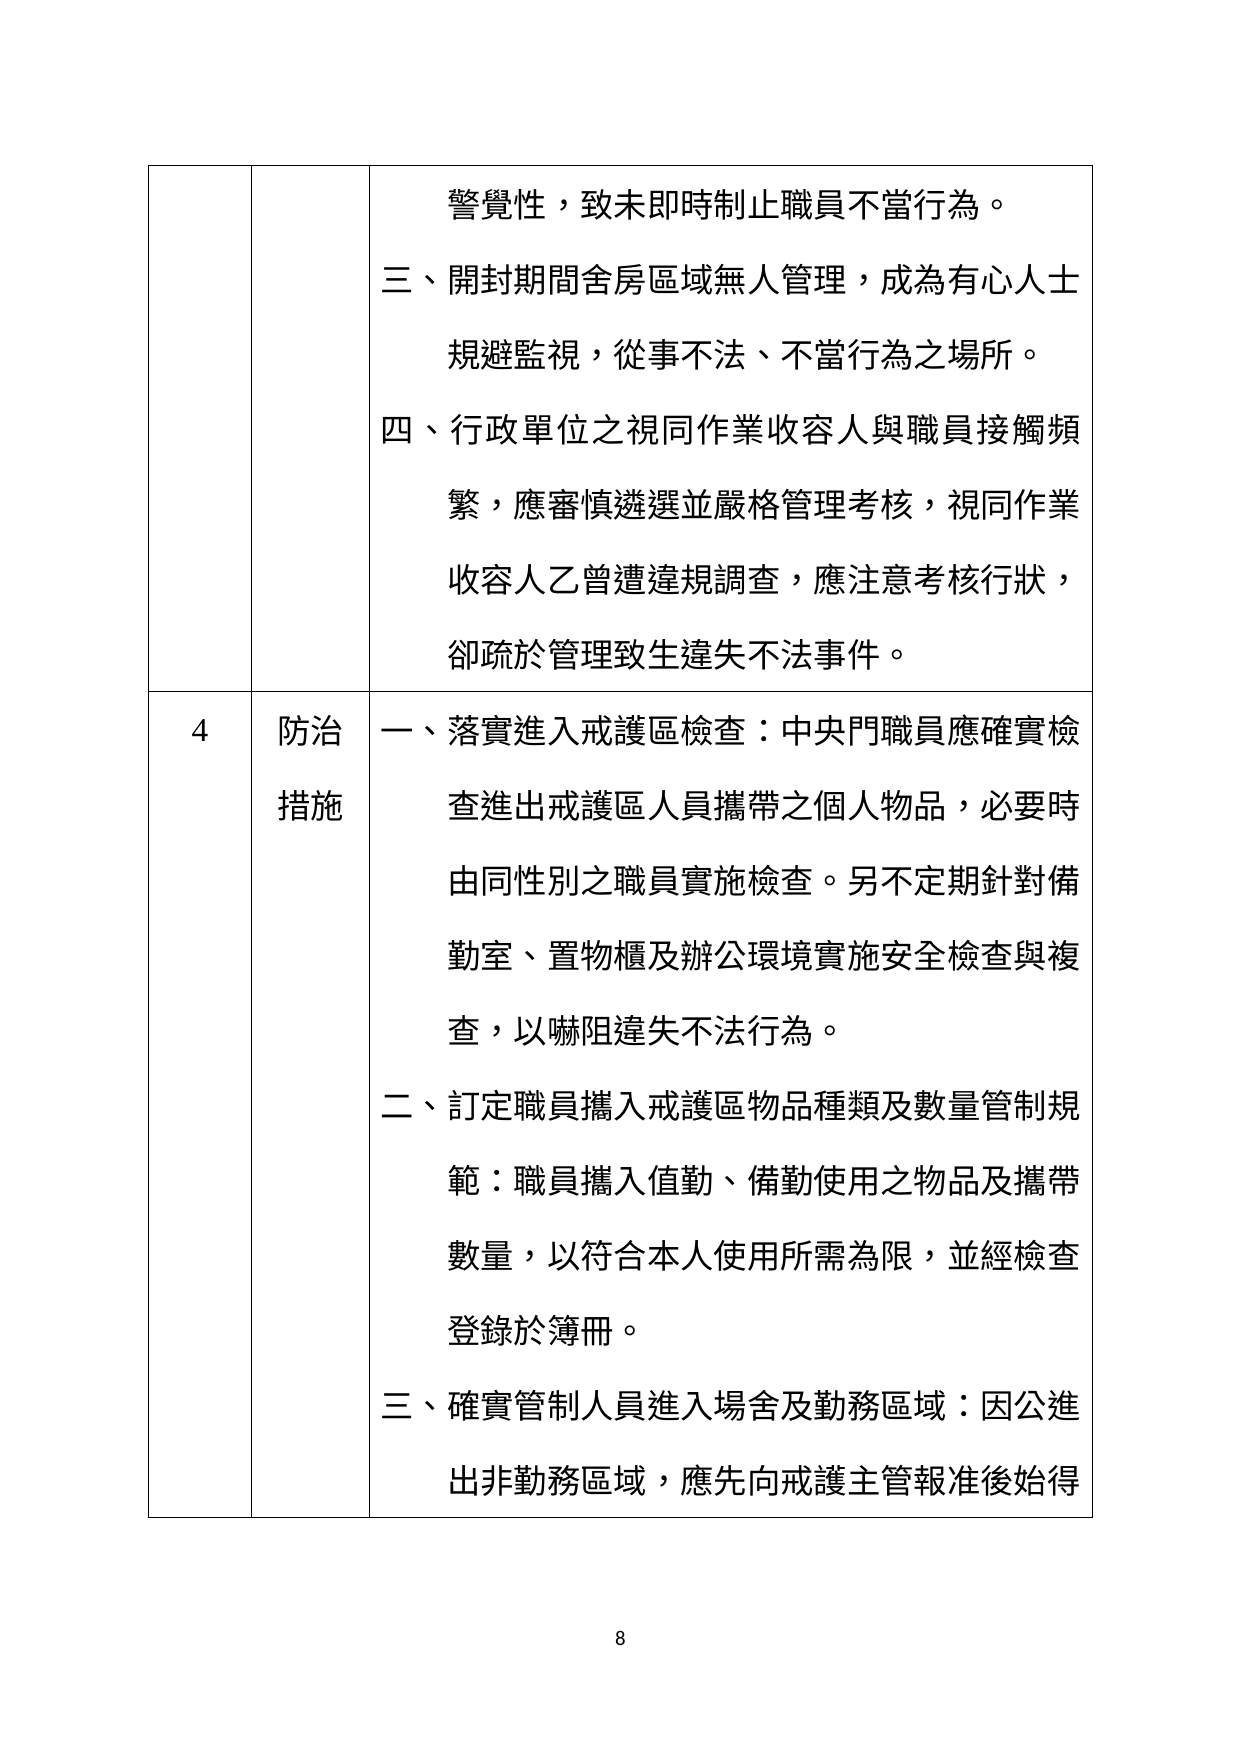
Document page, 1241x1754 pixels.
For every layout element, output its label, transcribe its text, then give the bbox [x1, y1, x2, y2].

table_cell 警覺性，致未即時制止職員不當行為。 三、開封期間舍房區域無人管理，成為有心人士規避監視，從事不法、不當行為之場所。 四、行政單位之視同作業收容人與職員接觸頻繁，應審慎遴選並嚴格管理考核，視同作業收容人乙曾遭違規調查，應注意考核行狀，卻疏於管理致生違失不法事件。 [370, 166, 1092, 691]
table_cell [252, 166, 369, 691]
table_cell 一、落實進入戒護區檢查：中央門職員應確實檢查進出戒護區人員攜帶之個人物品，必要時由同性別之職員實施檢查。另不定期針對備勤室、置物櫃及辦公環境實施安全檢查與複查，以嚇阻違失不法行為。 二、訂定職員攜入戒護區物品種類及數量管制規範：職員攜入值勤、備勤使用之物品及攜帶數量，以符合本人使用所需為限，並經檢查登錄於簿冊。 三、確實管制人員進入場舍及勤務區域：因公進出非勤務區域，應先向戒護主管報准後始得 [370, 692, 1092, 1517]
table_cell 防治措施 [252, 692, 369, 1517]
table_cell [149, 166, 251, 691]
table_cell 4 [149, 692, 251, 1517]
